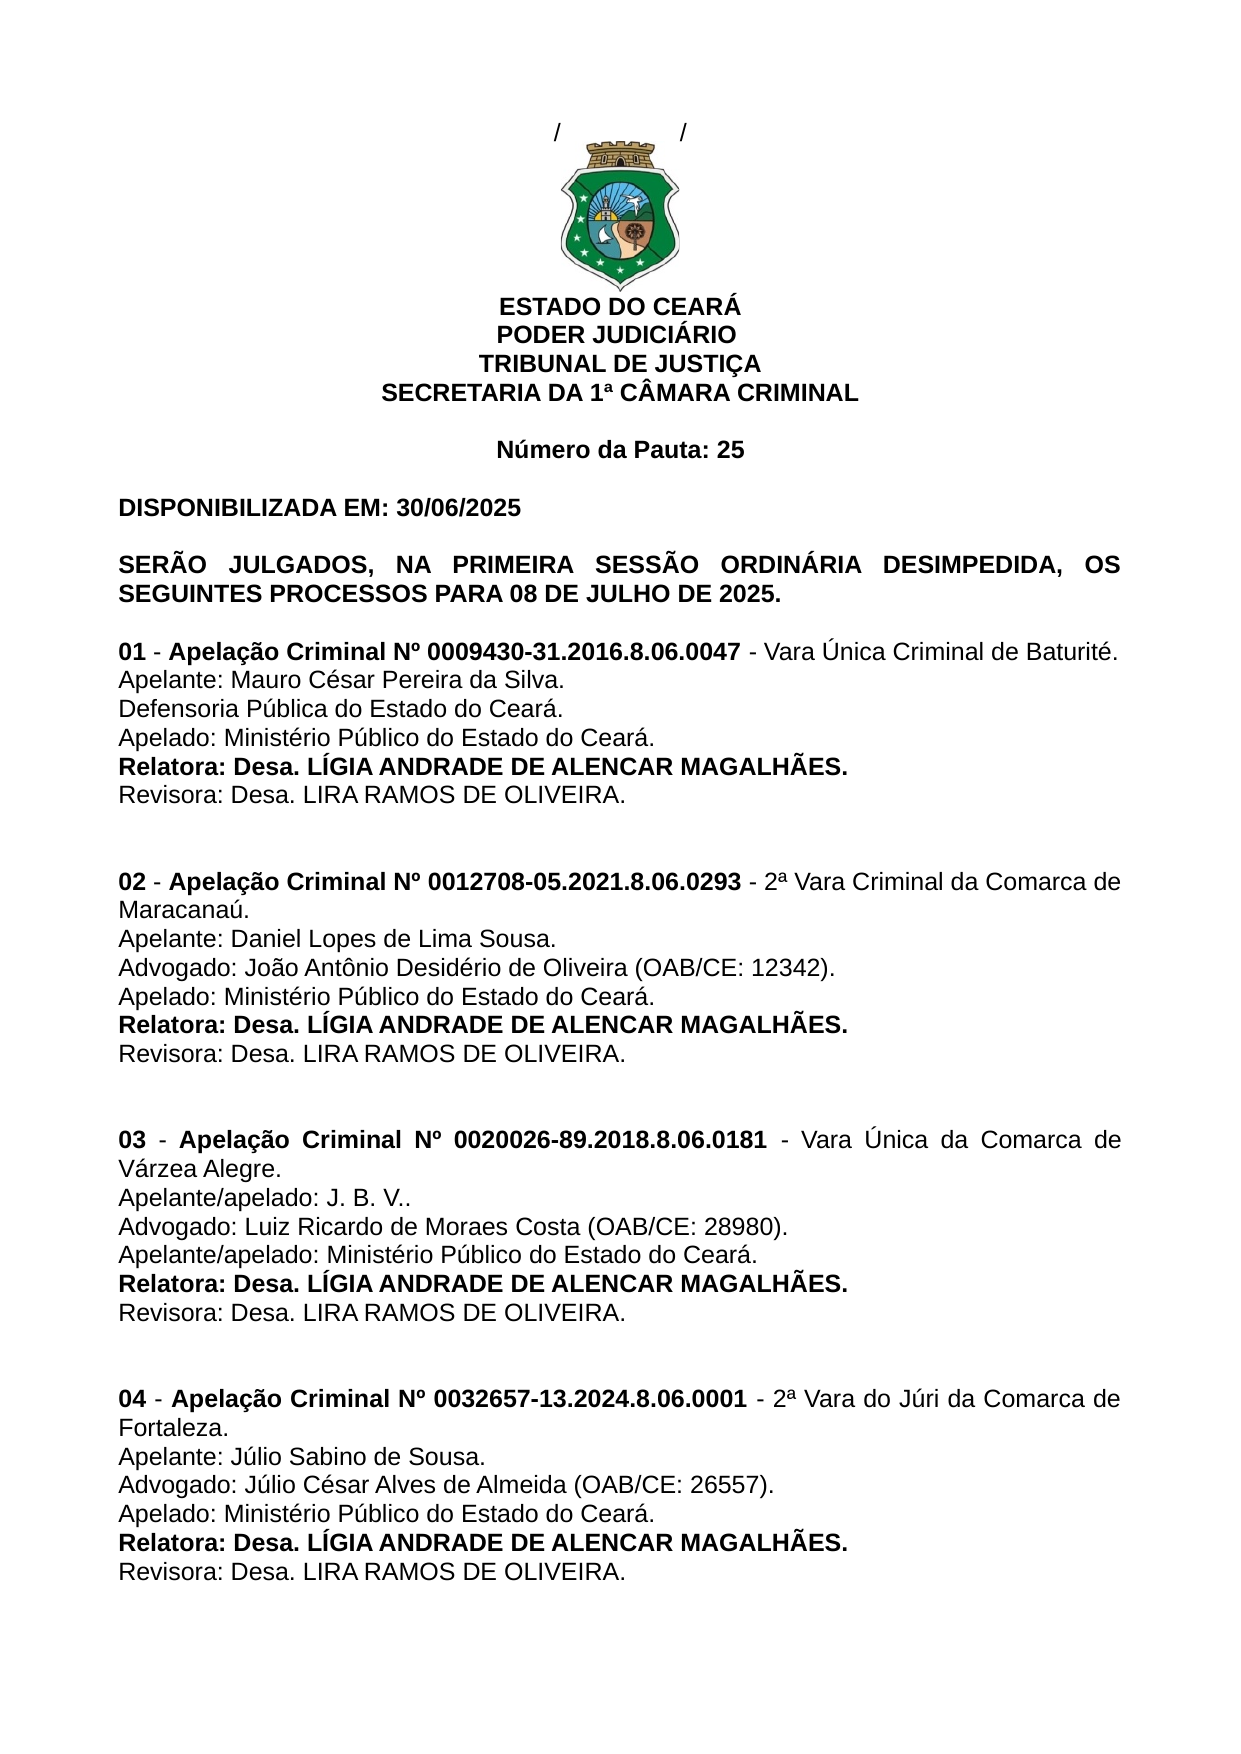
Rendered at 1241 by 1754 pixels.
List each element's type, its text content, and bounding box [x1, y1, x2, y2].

text Apelante: Júlio Sabino de Sousa. [118, 1442, 1122, 1470]
text Apelante/apelado: Ministério Público do Estado do Ceará. [118, 1240, 1122, 1269]
text SECRETARIA DA 1ª CÂMARA CRIMINAL [118, 378, 1122, 407]
text Apelante: Mauro César Pereira da Silva. [118, 665, 1122, 694]
text Revisora: Desa. LIRA RAMOS DE OLIVEIRA. [118, 1039, 1122, 1068]
text Revisora: Desa. LIRA RAMOS DE OLIVEIRA. [118, 1557, 1122, 1585]
text 02 - Apelação Criminal Nº 0012708-05.2021.8.06.0293 - 2ª Vara Criminal da Comarca de Maracanaú. [118, 867, 1122, 924]
text Apelado: Ministério Público do Estado do Ceará. [118, 982, 1122, 1010]
text Número da Pauta: 25 [118, 435, 1123, 464]
text Apelado: Ministério Público do Estado do Ceará. [118, 723, 1122, 752]
text Relatora: Desa. LÍGIA ANDRADE DE ALENCAR MAGALHÃES. [118, 752, 1122, 780]
text Apelado: Ministério Público do Estado do Ceará. [118, 1499, 1122, 1528]
text ESTADO DO CEARÁ [118, 292, 1122, 320]
text PODER JUDICIÁRIO [118, 320, 1122, 349]
text Relatora: Desa. LÍGIA ANDRADE DE ALENCAR MAGALHÃES. [118, 1269, 1122, 1298]
text Advogado: Júlio César Alves de Almeida (OAB/CE: 26557). [118, 1470, 1122, 1499]
text Advogado: Luiz Ricardo de Moraes Costa (OAB/CE: 28980). [118, 1212, 1122, 1240]
text Revisora: Desa. LIRA RAMOS DE OLIVEIRA. [118, 780, 1122, 809]
text // [118, 118, 1122, 292]
text DISPONIBILIZADA EM: 30/06/2025 [118, 493, 1123, 522]
text 01 - Apelação Criminal Nº 0009430-31.2016.8.06.0047 - Vara Única Criminal de Baturité. [118, 637, 1122, 665]
text Revisora: Desa. LIRA RAMOS DE OLIVEIRA. [118, 1298, 1122, 1327]
text Relatora: Desa. LÍGIA ANDRADE DE ALENCAR MAGALHÃES. [118, 1528, 1122, 1557]
text SERÃO JULGADOS, NA PRIMEIRA SESSÃO ORDINÁRIA DESIMPEDIDA, OS SEGUINTES PROCESSOS PARA 08 DE JULHO DE 2025. [118, 550, 1122, 608]
text Relatora: Desa. LÍGIA ANDRADE DE ALENCAR MAGALHÃES. [118, 1010, 1122, 1039]
text 03 - Apelação Criminal Nº 0020026-89.2018.8.06.0181 - Vara Única da Comarca de Várzea Alegre. [118, 1125, 1122, 1183]
picture [560, 141, 680, 292]
text Apelante/apelado: J. B. V.. [118, 1183, 1122, 1212]
text Defensoria Pública do Estado do Ceará. [118, 694, 1122, 723]
text TRIBUNAL DE JUSTIÇA [118, 349, 1122, 378]
text Apelante: Daniel Lopes de Lima Sousa. [118, 924, 1122, 953]
text Advogado: João Antônio Desidério de Oliveira (OAB/CE: 12342). [118, 953, 1122, 982]
text 04 - Apelação Criminal Nº 0032657-13.2024.8.06.0001 - 2ª Vara do Júri da Comarca de Fortaleza. [118, 1384, 1122, 1442]
